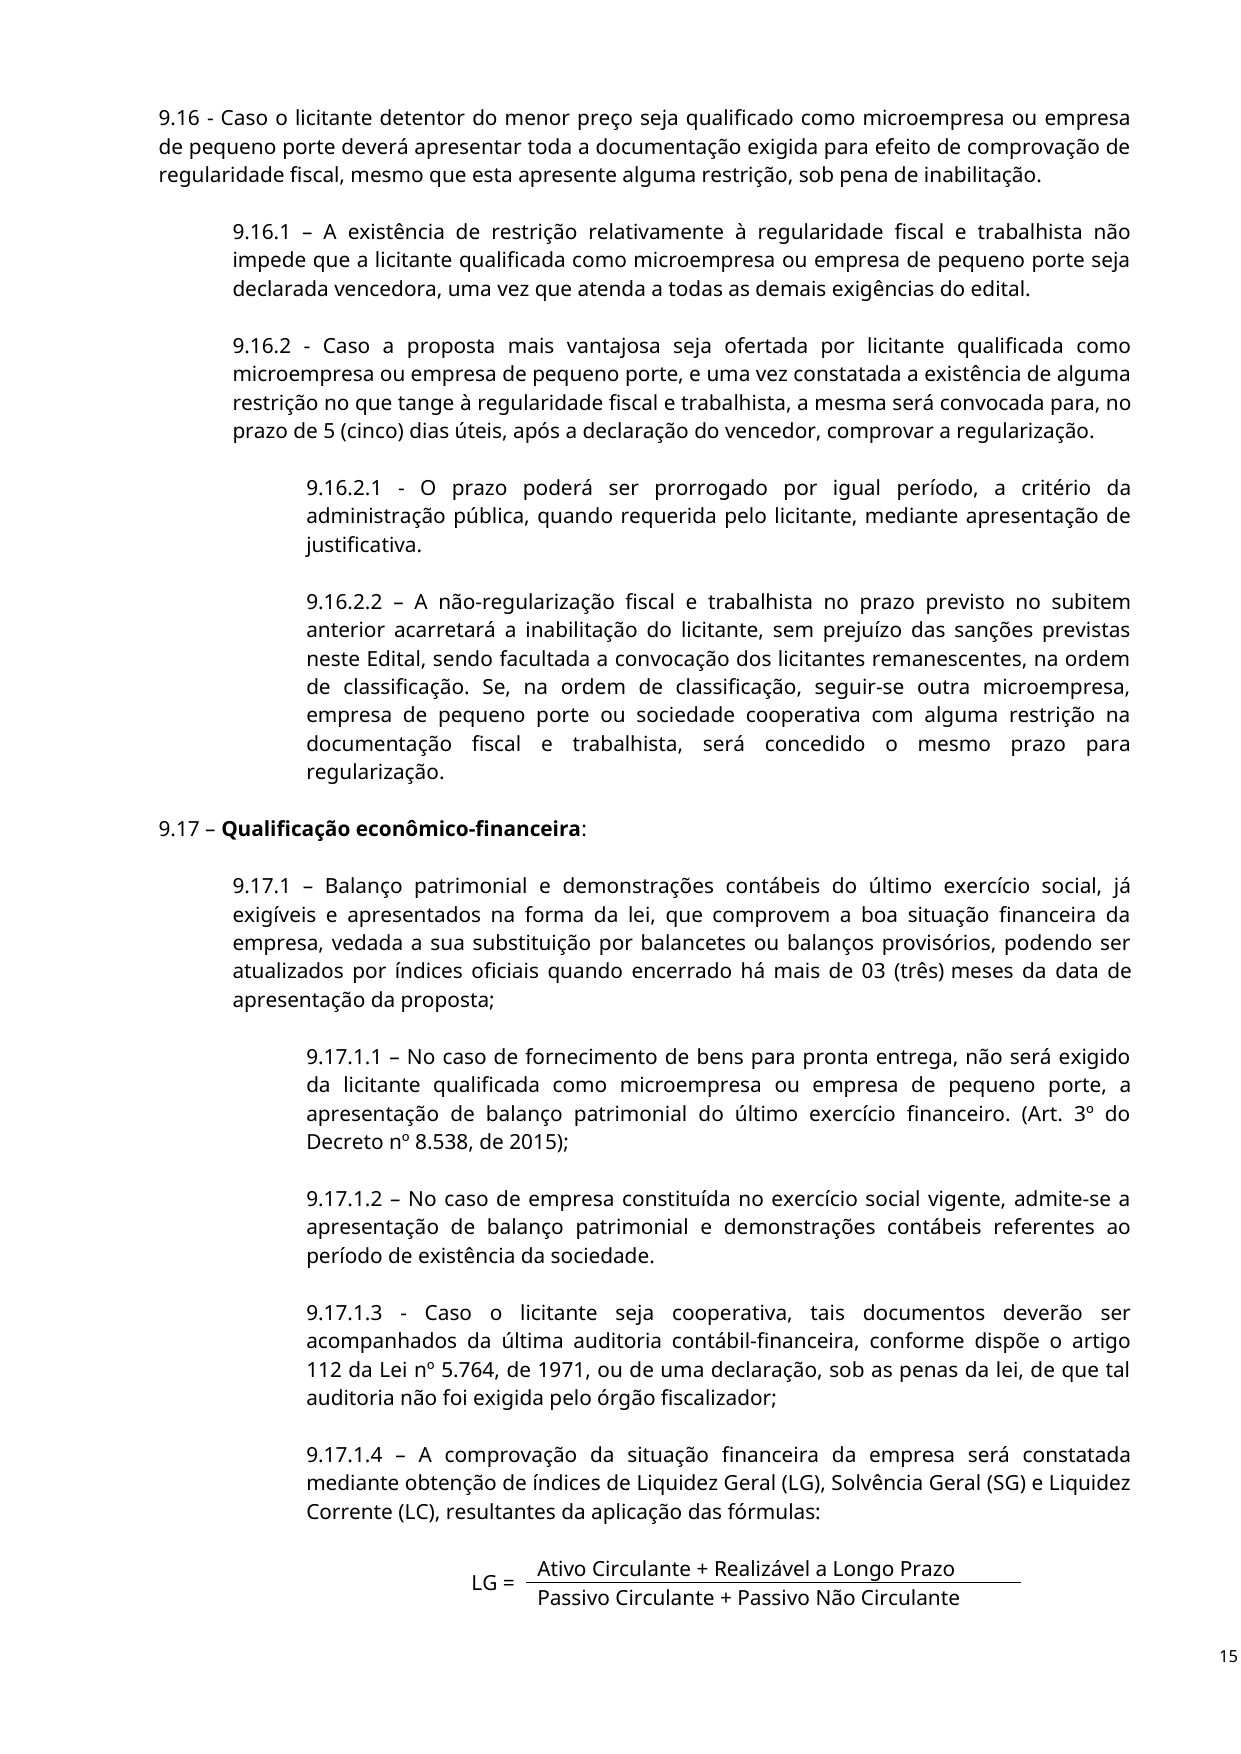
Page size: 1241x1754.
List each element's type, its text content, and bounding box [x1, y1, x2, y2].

table_cell Passivo Circulante + Passivo Não Circulante [526, 1583, 1021, 1612]
text 9.17.1.4 – A comprovação da situação financeira da empresa será constatada mediante obtenção de índices de Liquidez Geral (LG), Solvência Geral (SG) e Liquidez Corrente (LC), resultantes da aplicação das fórmulas: [306, 1440, 1132, 1525]
text 9.16 - Caso o licitante detentor do menor preço seja qualificado como microempresa ou empresa de pequeno porte deverá apresentar toda a documentação exigida para efeito de comprovação de regularidade fiscal, mesmo que esta apresente alguma restrição, sob pena de inabilitação. [158, 103, 1132, 189]
text 9.16.2.1 - O prazo poderá ser prorrogado por igual período, a critério da administração pública, quando requerida pelo licitante, mediante apresentação de justificativa. [306, 473, 1132, 558]
text 9.16.2.2 – A não-regularização fiscal e trabalhista no prazo previsto no subitem anterior acarretará a inabilitação do licitante, sem prejuízo das sanções previstas neste Edital, sendo facultada a convocação dos licitantes remanescentes, na ordem de classificação. Se, na ordem de classificação, seguir-se outra microempresa, empresa de pequeno porte ou sociedade cooperativa com alguma restrição na documentação fiscal e trabalhista, será concedido o mesmo prazo para regularização. [306, 587, 1132, 786]
text 9.16.1 – A existência de restrição relativamente à regularidade fiscal e trabalhista não impede que a licitante qualificada como microempresa ou empresa de pequeno porte seja declarada vencedora, uma vez que atenda a todas as demais exigências do edital. [232, 217, 1132, 302]
text 9.17.1.2 – No caso de empresa constituída no exercício social vigente, admite-se a apresentação de balanço patrimonial e demonstrações contábeis referentes ao período de existência da sociedade. [306, 1184, 1132, 1269]
table_header Ativo Circulante + Realizável a Longo Prazo [526, 1554, 1021, 1582]
text 9.16.2 - Caso a proposta mais vantajosa seja ofertada por licitante qualificada como microempresa ou empresa de pequeno porte, e uma vez constatada a existência de alguma restrição no que tange à regularidade fiscal e trabalhista, a mesma será convocada para, no prazo de 5 (cinco) dias úteis, após a declaração do vencedor, comprovar a regularização. [232, 331, 1132, 445]
text 9.17.1.3 - Caso o licitante seja cooperativa, tais documentos deverão ser acompanhados da última auditoria contábil-financeira, conforme dispõe o artigo 112 da Lei nº 5.764, de 1971, ou de uma declaração, sob as penas da lei, de que tal auditoria não foi exigida pelo órgão fiscalizador; [306, 1298, 1132, 1412]
text 9.17.1.1 – No caso de fornecimento de bens para pronta entrega, não será exigido da licitante qualificada como microempresa ou empresa de pequeno porte, a apresentação de balanço patrimonial do último exercício financeiro. (Art. 3º do Decreto nº 8.538, de 2015); [306, 1042, 1132, 1156]
text 9.17.1 – Balanço patrimonial e demonstrações contábeis do último exercício social, já exigíveis e apresentados na forma da lei, que comprovem a boa situação financeira da empresa, vedada a sua substituição por balancetes ou balanços provisórios, podendo ser atualizados por índices oficiais quando encerrado há mais de 03 (três) meses da data de apresentação da proposta; [232, 871, 1132, 1013]
text 9.17 – Qualificação econômico-financeira: [158, 814, 1132, 843]
table_header LG = [329, 1554, 526, 1612]
